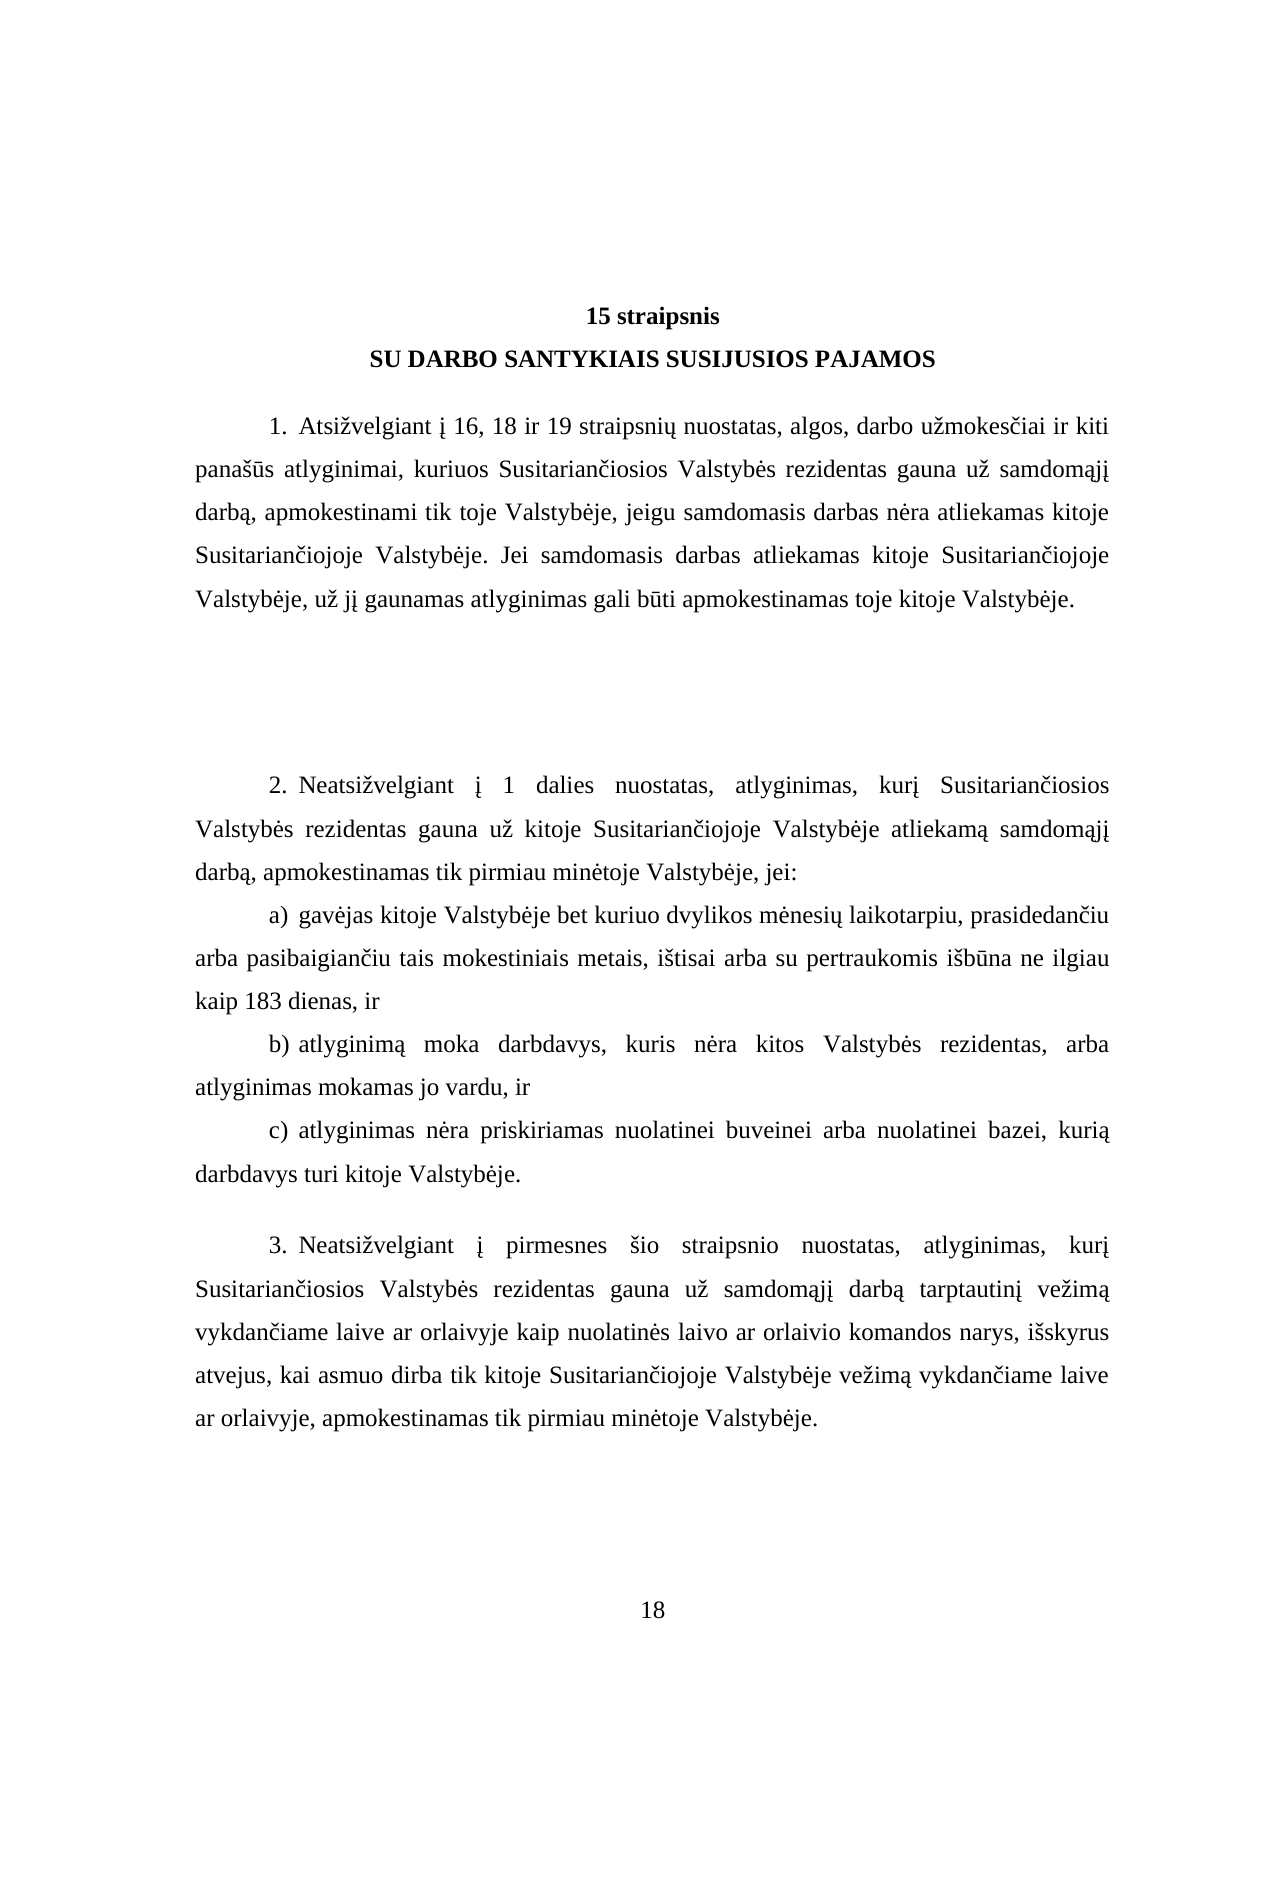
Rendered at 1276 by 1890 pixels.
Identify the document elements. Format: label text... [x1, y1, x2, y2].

text a) gavėjas kitoje Valstybėje bet kuriuo dvylikos mėnesių laikotarpiu, prasidedančiu arba pasibaigiančiu tais mokestiniais metais, ištisai arba su pertraukomis išbūna ne ilgiau kaip 183 dienas, ir [195, 900, 1110, 1015]
subtitle SU DARBO SANTYKIAIS SUSIJUSIOS PAJAMOS [195, 344, 1110, 373]
text 3. Neatsižvelgiant į pirmesnes šio straipsnio nuostatas, atlyginimas, kurį Susitariančiosios Valstybės rezidentas gauna už samdomąjį darbą tarptautinį vežimą vykdančiame laive ar orlaivyje kaip nuolatinės laivo ar orlaivio komandos narys, išskyrus atvejus, kai asmuo dirba tik kitoje Susitariančiojoje Valstybėje vežimą vykdančiame laive ar orlaivyje, apmokestinamas tik pirmiau minėtoje Valstybėje. [195, 1231, 1110, 1432]
text b) atlyginimą moka darbdavys, kuris nėra kitos Valstybės rezidentas, arba atlyginimas mokamas jo vardu, ir [195, 1029, 1110, 1101]
text 2. Neatsižvelgiant į 1 dalies nuostatas, atlyginimas, kurį Susitariančiosios Valstybės rezidentas gauna už kitoje Susitariančiojoje Valstybėje atliekamą samdomąjį darbą, apmokestinamas tik pirmiau minėtoje Valstybėje, jei: [195, 771, 1110, 886]
text 1. Atsižvelgiant į 16, 18 ir 19 straipsnių nuostatas, algos, darbo užmokesčiai ir kiti panašūs atlyginimai, kuriuos Susitariančiosios Valstybės rezidentas gauna už samdomąjį darbą, apmokestinami tik toje Valstybėje, jeigu samdomasis darbas nėra atliekamas kitoje Susitariančiojoje Valstybėje. Jei samdomasis darbas atliekamas kitoje Susitariančiojoje Valstybėje, už jį gaunamas atlyginimas gali būti apmokestinamas toje kitoje Valstybėje. [195, 411, 1110, 612]
text c) atlyginimas nėra priskiriamas nuolatinei buveinei arba nuolatinei bazei, kurią darbdavys turi kitoje Valstybėje. [195, 1116, 1110, 1187]
text 15 straipsnis [195, 301, 1110, 329]
